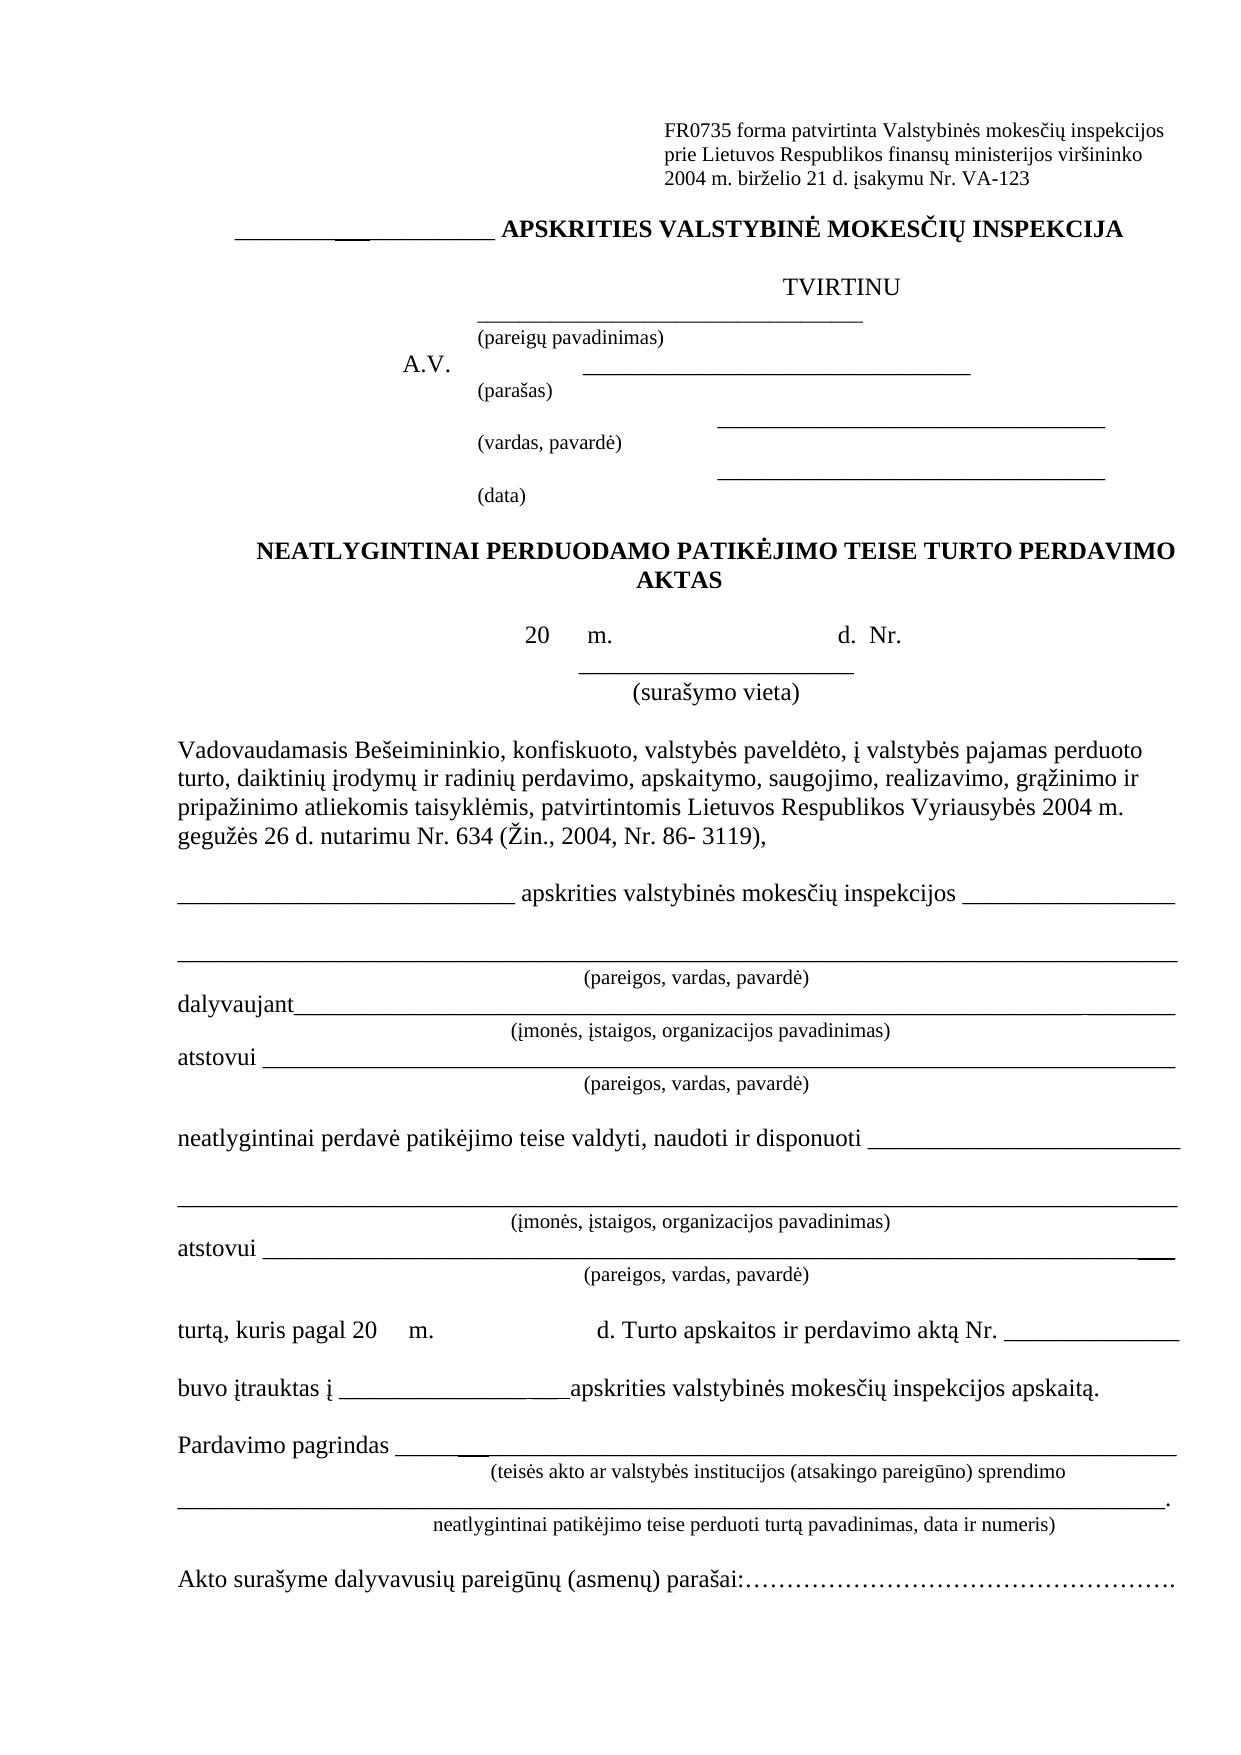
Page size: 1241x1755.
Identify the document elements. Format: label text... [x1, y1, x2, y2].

text (pareigų pavadinimas) [177, 325, 1181, 349]
text neatlygintinai perdavė patikėjimo teise valdyti, naudoti ir disponuoti _________________________ [177, 1123, 1181, 1152]
text 20 m. d. Nr. [177, 620, 1181, 648]
text prie Lietuvos Respublikos finansų ministerijos viršininko [664, 142, 1181, 166]
text 2004 m. birželio 21 d. įsakymu Nr. VA-123 [664, 166, 1181, 190]
text Vadovaudamasis Bešeimininkio, konfiskuoto, valstybės paveldėto, į valstybės pajamas perduoto turto, daiktinių įrodymų ir radinių perdavimo, apskaitymo, saugojimo, realizavimo, grąžinimo ir pripažinimo atliekomis taisyklėmis, patvirtintomis Lietuvos Respublikos Vyriausybės 2004 m. gegužės 26 d. nutarimu Nr. 634 (Žin., 2004, Nr. 86- 3119), [177, 735, 1181, 850]
text (įmonės, įstaigos, organizacijos pavadinimas) [177, 1209, 1181, 1233]
text _______________________________ [582, 454, 1181, 483]
text (pareigos, vardas, pavardė) [177, 965, 1181, 989]
text buvo įtrauktas į _______________ __ apskrities valstybinės mokesčių inspekcijos apskaitą. [177, 1373, 1181, 1401]
text Akto surašyme dalyvavusių pareigūnų (asmenų) parašai:……………………………………………. [177, 1564, 1181, 1593]
text neatlygintinai patikėjimo teise perduoti turtą pavadinimas, data ir numeris) [177, 1512, 1181, 1536]
text ________________________________________________________________________________ [177, 936, 1181, 965]
text (pareigos, vardas, pavardė) [177, 1262, 1181, 1286]
text _______________________________________________________________________________. [177, 1483, 1181, 1512]
text (parašas) [177, 377, 1181, 402]
text dalyvaujant_______________________________________________________________ _______ [177, 989, 1181, 1018]
text (data) [177, 483, 1181, 507]
text ___________________________ apskrities valstybinės mokesčių inspekcijos _________________ [177, 878, 1181, 907]
text atstovui _________________________________________________________________________ [177, 1233, 1181, 1262]
text FR0735 forma patvirtinta Valstybinės mokesčių inspekcijos [664, 118, 1181, 142]
text (vardas, pavardė) [177, 430, 1181, 454]
text Pardavimo pagrindas _____ _______________________________________________________ [177, 1430, 1181, 1459]
text (įmonės, įstaigos, organizacijos pavadinimas) [177, 1018, 1181, 1042]
text ______________________ [177, 648, 1181, 677]
text _______________________________ [582, 402, 1181, 430]
text _____________________________________ [177, 301, 1181, 325]
text ________ __________ APSKRITIES VALSTYBINĖ MOKESČIŲ INSPEKCIJA [177, 214, 1181, 243]
text turtą, kuris pagal 20 m. d. Turto apskaitos ir perdavimo aktą Nr. ______________ [177, 1315, 1181, 1344]
text (pareigos, vardas, pavardė) [177, 1070, 1181, 1094]
text ________________________________________________________________________________ [177, 1181, 1181, 1209]
text TVIRTINU [177, 272, 1181, 301]
text (surašymo vieta) [177, 677, 1181, 706]
text A.V. _______________________________ [177, 349, 1181, 377]
text atstovui _________________________________________________________________________ [177, 1042, 1181, 1070]
text NEATLYGINTINAI PERDUODAMO PATIKĖJIMO TEISE TURTO PERDAVIMO AKTAS [177, 536, 1181, 593]
text (teisės akto ar valstybės institucijos (atsakingo pareigūno) sprendimo [177, 1459, 1181, 1483]
